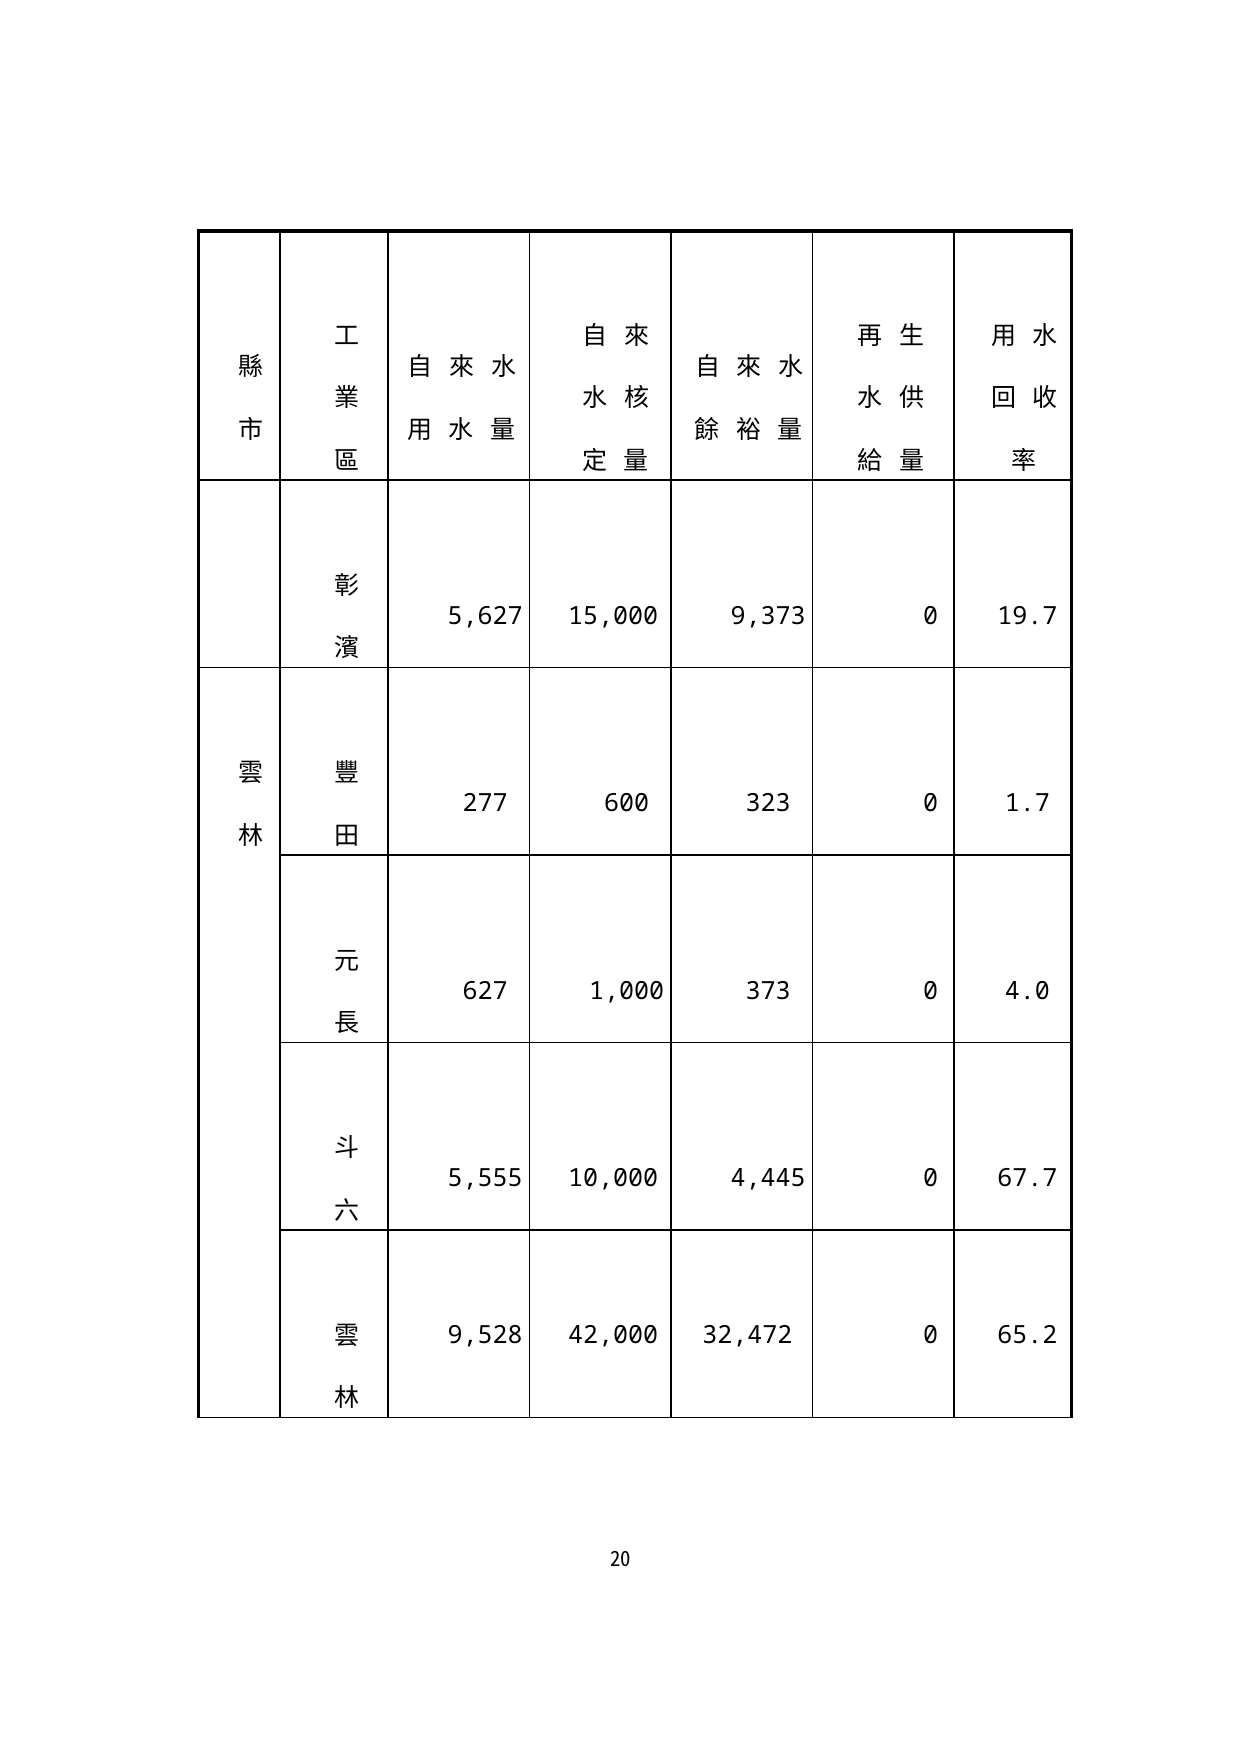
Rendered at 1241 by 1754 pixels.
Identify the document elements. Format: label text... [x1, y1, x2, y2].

table_header 縣市 [200, 233, 279, 479]
table_cell 65.2 [955, 1231, 1070, 1417]
table_cell 42,000 [530, 1231, 670, 1417]
table_cell 5,627 [389, 481, 529, 667]
table_cell 4,445 [672, 1043, 812, 1229]
table_header 自來水餘裕量 [672, 233, 812, 479]
table_cell 323 [672, 668, 812, 854]
table_cell 0 [813, 1043, 953, 1229]
table_header 自來水核定量 [530, 233, 670, 479]
table_cell 0 [813, 481, 953, 667]
table_cell 32,472 [672, 1231, 812, 1417]
table_cell 0 [813, 1231, 953, 1417]
table_cell 斗六 [281, 1043, 387, 1229]
table_cell 雲林 [281, 1231, 387, 1417]
table_cell 4.0 [955, 856, 1070, 1042]
table_cell 15,000 [530, 481, 670, 667]
table_cell 9,528 [389, 1231, 529, 1417]
table_cell 豐田 [281, 668, 387, 854]
table_cell 373 [672, 856, 812, 1042]
table_header 自來水用水量 [389, 233, 529, 479]
table_cell 5,555 [389, 1043, 529, 1229]
table_header 再生水供給量 [813, 233, 953, 479]
table_cell [200, 481, 279, 667]
table_cell 1,000 [530, 856, 670, 1042]
table_cell 627 [389, 856, 529, 1042]
table_cell 雲林 [200, 668, 279, 1417]
table_header 用水回收率 [955, 233, 1070, 479]
table_cell 彰濱 [281, 481, 387, 667]
table_cell 1.7 [955, 668, 1070, 854]
table_cell 67.7 [955, 1043, 1070, 1229]
table_cell 10,000 [530, 1043, 670, 1229]
table_cell 19.7 [955, 481, 1070, 667]
table_header 工業區 [281, 233, 387, 479]
table_cell 600 [530, 668, 670, 854]
table_cell 元長 [281, 856, 387, 1042]
table_cell 0 [813, 668, 953, 854]
table_cell 9,373 [672, 481, 812, 667]
table_cell 277 [389, 668, 529, 854]
table_cell 0 [813, 856, 953, 1042]
